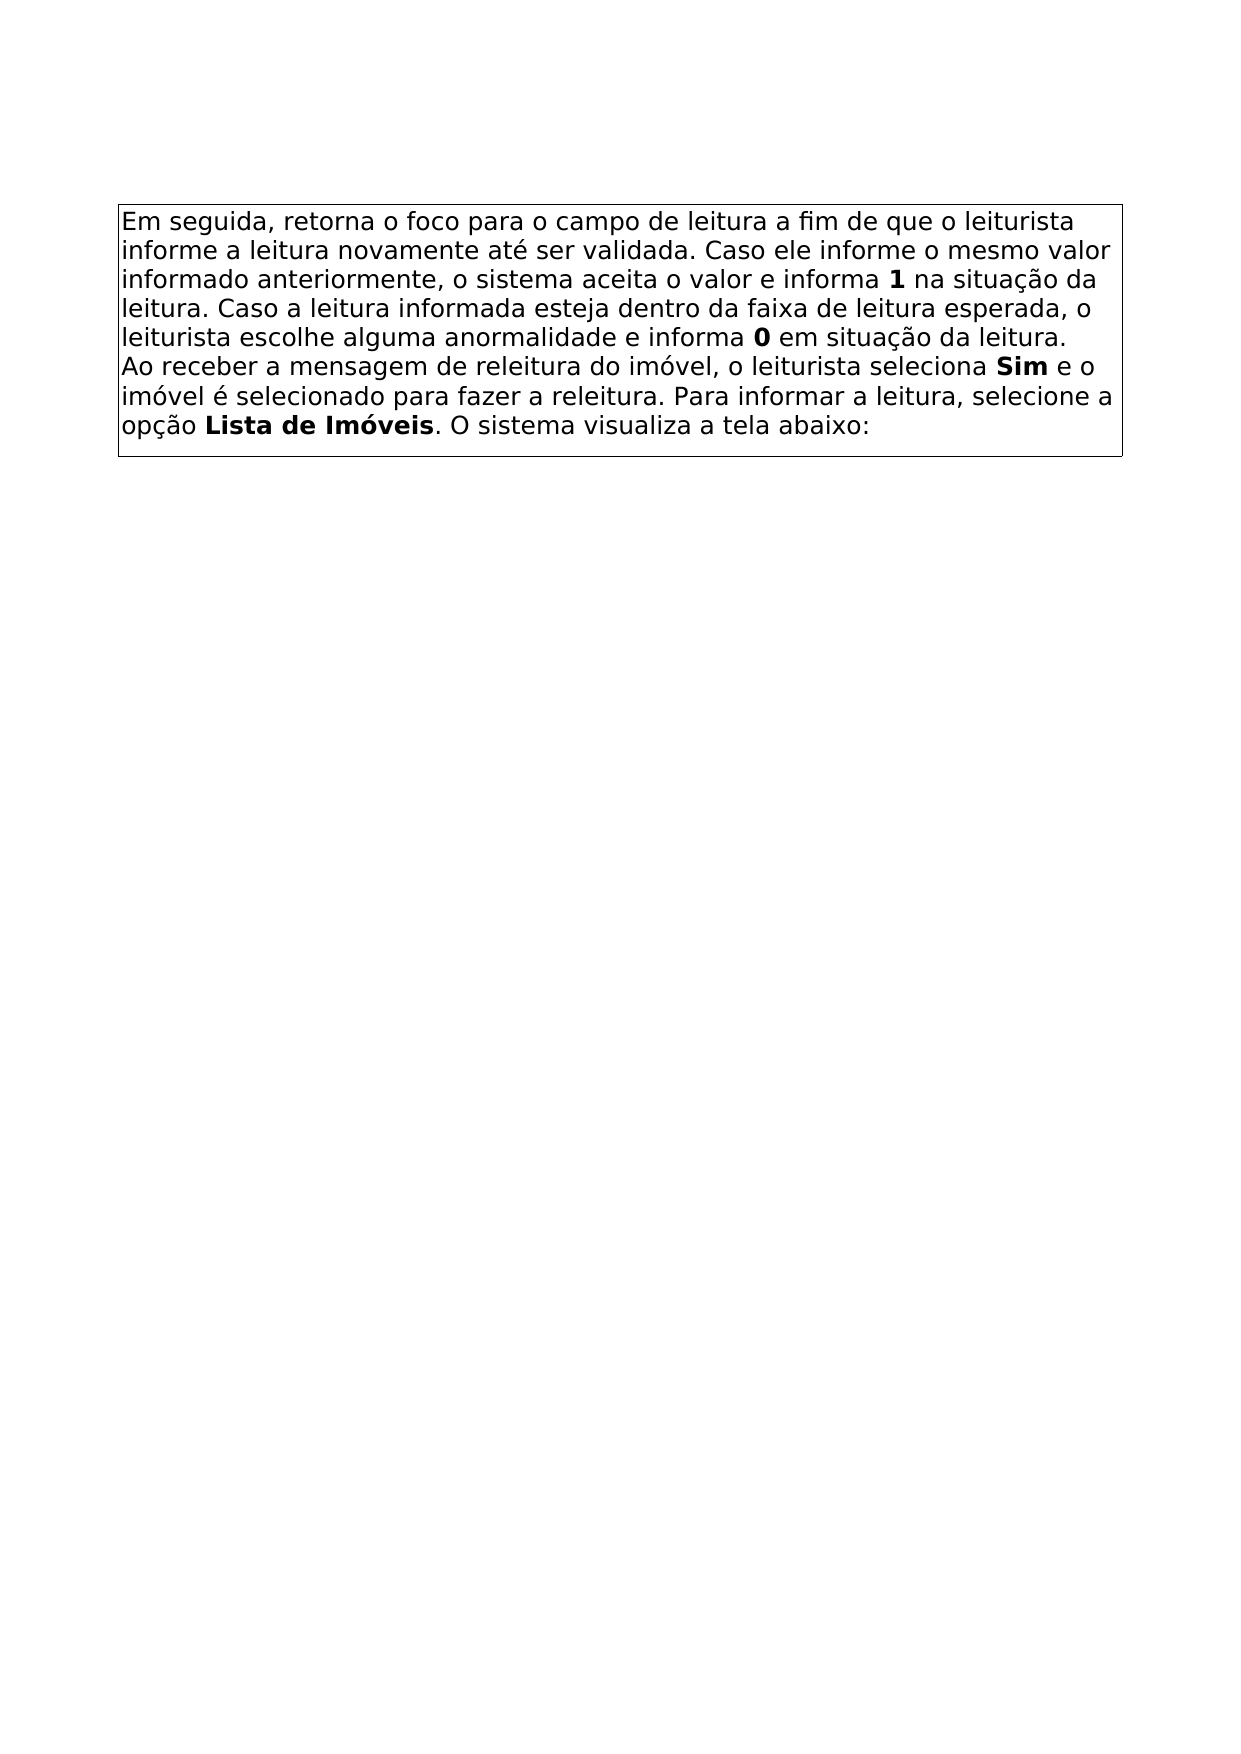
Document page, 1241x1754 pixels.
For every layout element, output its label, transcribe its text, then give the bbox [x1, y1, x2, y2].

table_header Em seguida, retorna o foco para o campo de leitura a fim de que o leiturista informe a leitura novamente até ser validada. Caso ele informe o mesmo valor informado anteriormente, o sistema aceita o valor e informa 1 na situação da leitura. Caso a leitura informada esteja dentro da faixa de leitura esperada, o leiturista escolhe alguma anormalidade e informa 0 em situação da leitura. Ao receber a mensagem de releitura do imóvel, o leiturista seleciona Sim e o imóvel é selecionado para fazer a releitura. Para informar a leitura, selecione a opção Lista de Imóveis. O sistema visualiza a tela abaixo: [119, 205, 1122, 456]
